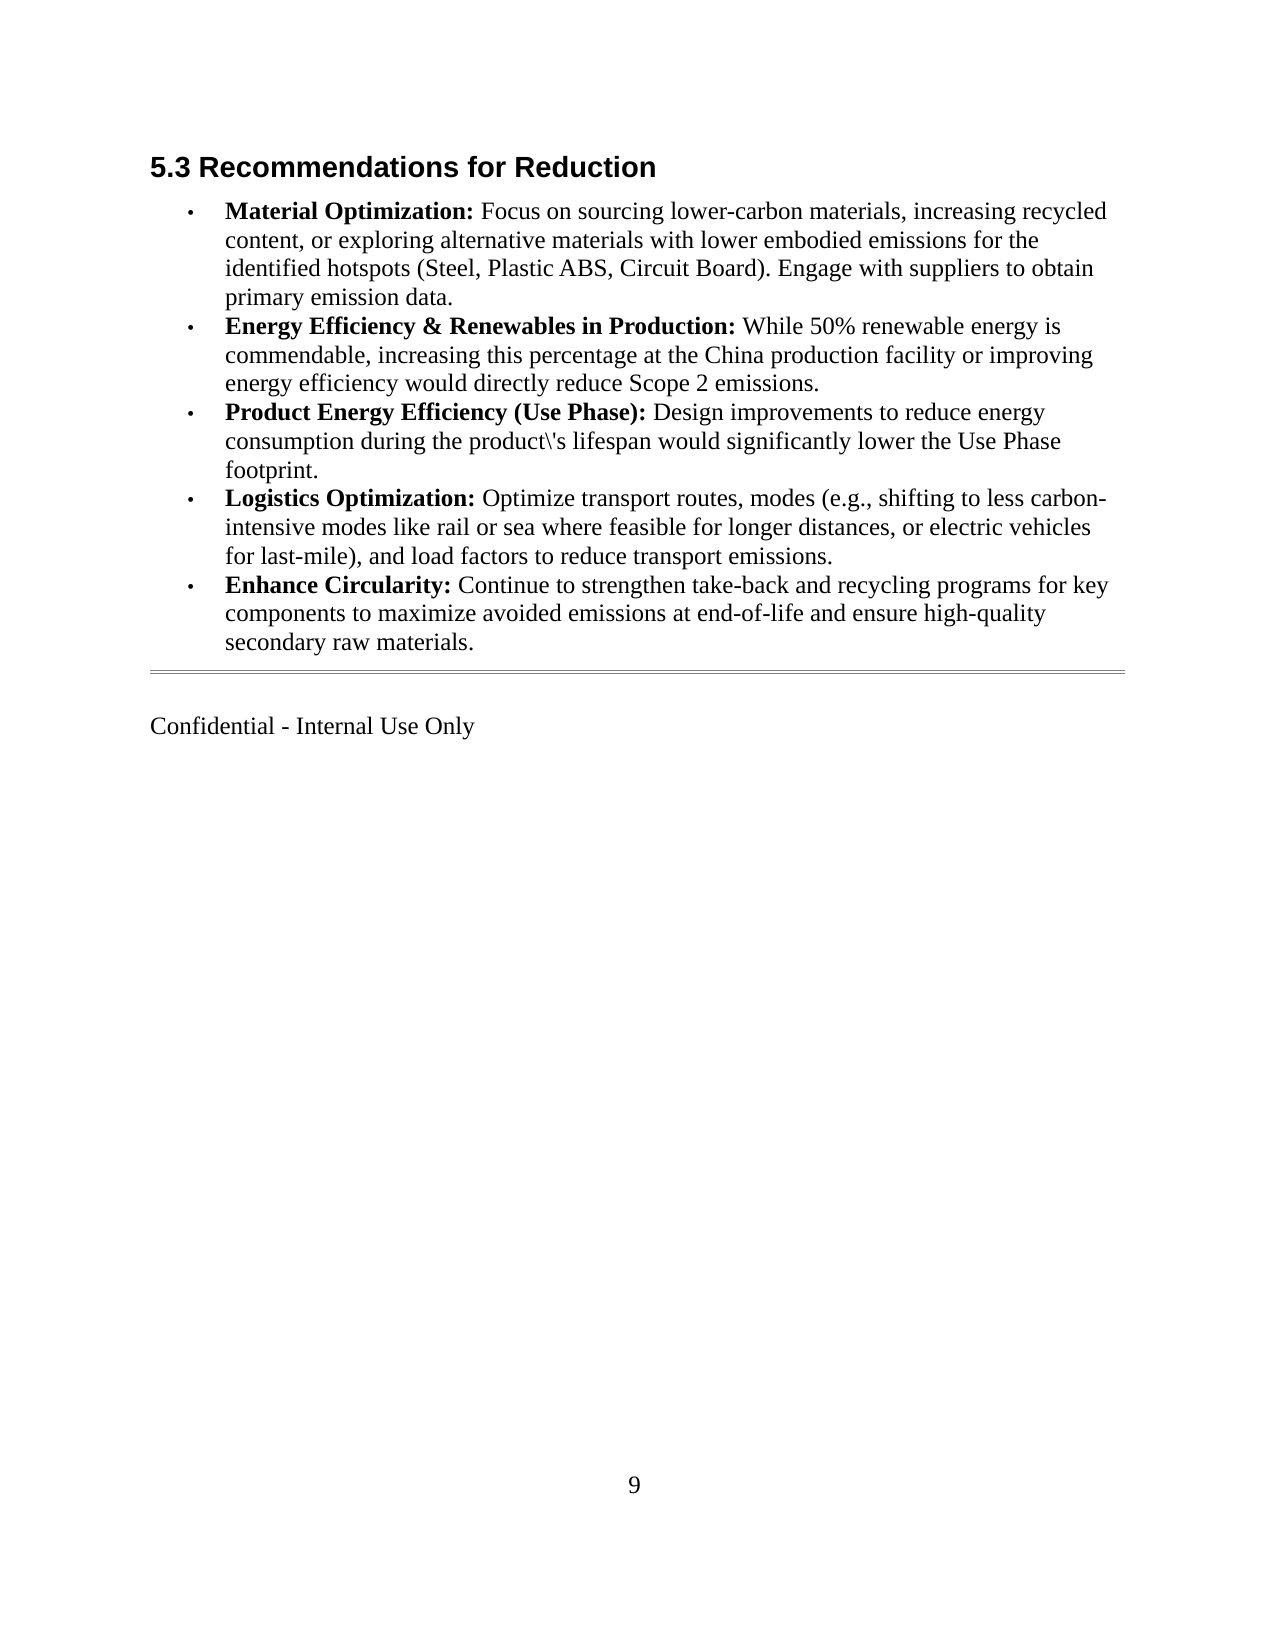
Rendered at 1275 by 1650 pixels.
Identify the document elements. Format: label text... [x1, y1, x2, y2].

list Material Optimization: Focus on sourcing lower-carbon materials, increasing recycled content, or exploring alternative materials with lower embodied emissions for the identified hotspots (Steel, Plastic ABS, Circuit Board). Engage with suppliers to obtain primary emission data. [187, 196, 1125, 311]
text Confidential - Internal Use Only [150, 711, 1125, 740]
list Enhance Circularity: Continue to strengthen take-back and recycling programs for key components to maximize avoided emissions at end-of-life and ensure high-quality secondary raw materials. [187, 570, 1125, 656]
subtitle 5.3 Recommendations for Reduction [150, 150, 1125, 183]
list Energy Efficiency & Renewables in Production: While 50% renewable energy is commendable, increasing this percentage at the China production facility or improving energy efficiency would directly reduce Scope 2 emissions. [187, 311, 1125, 397]
list Logistics Optimization: Optimize transport routes, modes (e.g., shifting to less carbon-intensive modes like rail or sea where feasible for longer distances, or electric vehicles for last-mile), and load factors to reduce transport emissions. [187, 483, 1125, 570]
list Product Energy Efficiency (Use Phase): Design improvements to reduce energy consumption during the product\'s lifespan would significantly lower the Use Phase footprint. [187, 397, 1125, 483]
